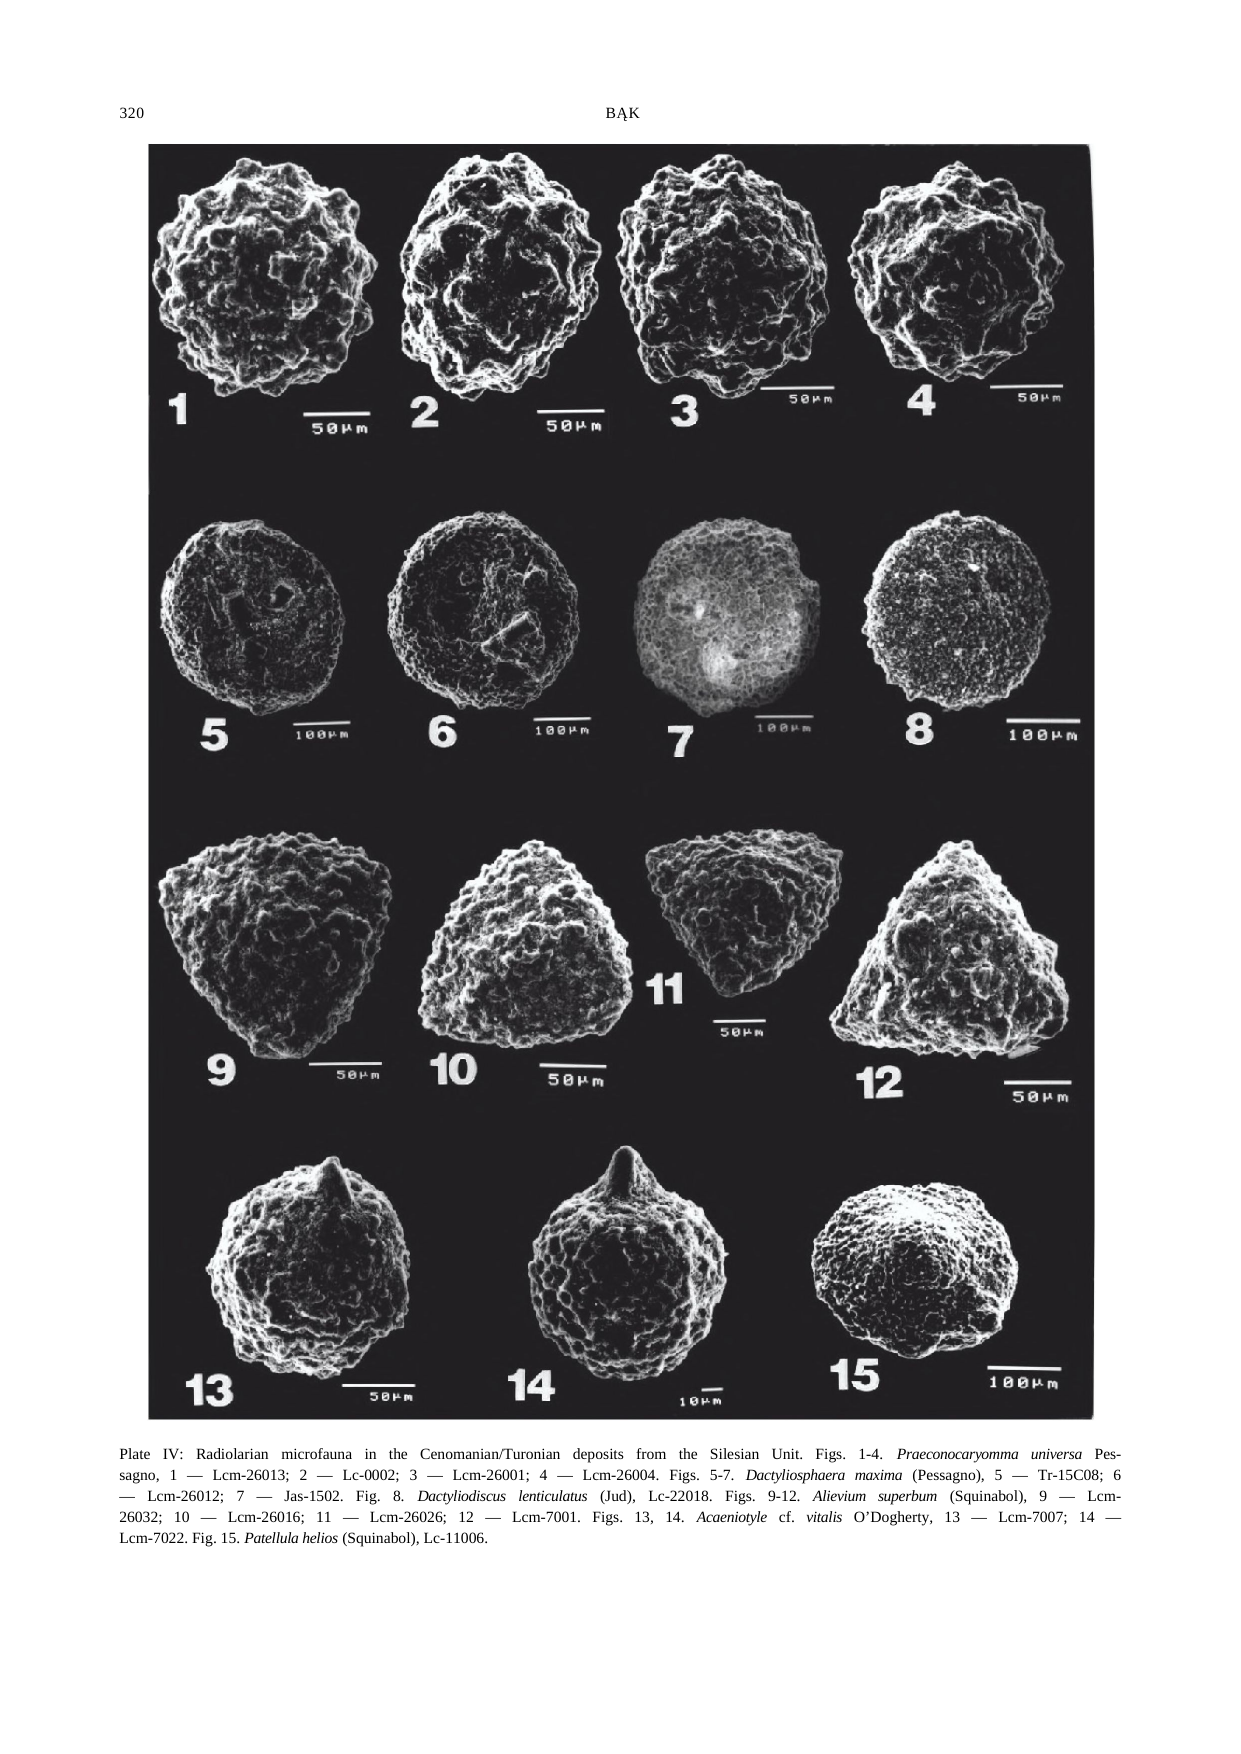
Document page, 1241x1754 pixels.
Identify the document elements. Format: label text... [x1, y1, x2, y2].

picture [147, 143, 1096, 1421]
text BĄK [605, 106, 640, 122]
text 320 [119, 106, 144, 122]
text Plate IV: Radiolarian microfauna in the Cenomanian/Turonian deposits from the Silesian Unit. Figs. 1-4. Praeconocaryomma universa Pes- sagno, 1 — Lcm-26013; 2 — Lc-0002; 3 — Lcm-26001; 4 — Lcm-26004. Figs. 5-7. Dactyliosphaera maxima (Pessagno), 5 — Tr-15C08; 6 — Lcm-26012; 7 — Jas-1502. Fig. 8. Dactyliodiscus lenticulatus (Jud), Lc-22018. Figs. 9-12. Alievium superbum (Squinabol), 9 — Lcm- 26032; 10 — Lcm-26016; 11 — Lcm-26026; 12 — Lcm-7001. Figs. 13, 14. Acaeniotyle cf. vitalis O’Dogherty, 13 — Lcm-7007; 14 — Lcm-7022. Fig. 15. Patellula helios (Squinabol), Lc-11006. [119, 1443, 1122, 1548]
